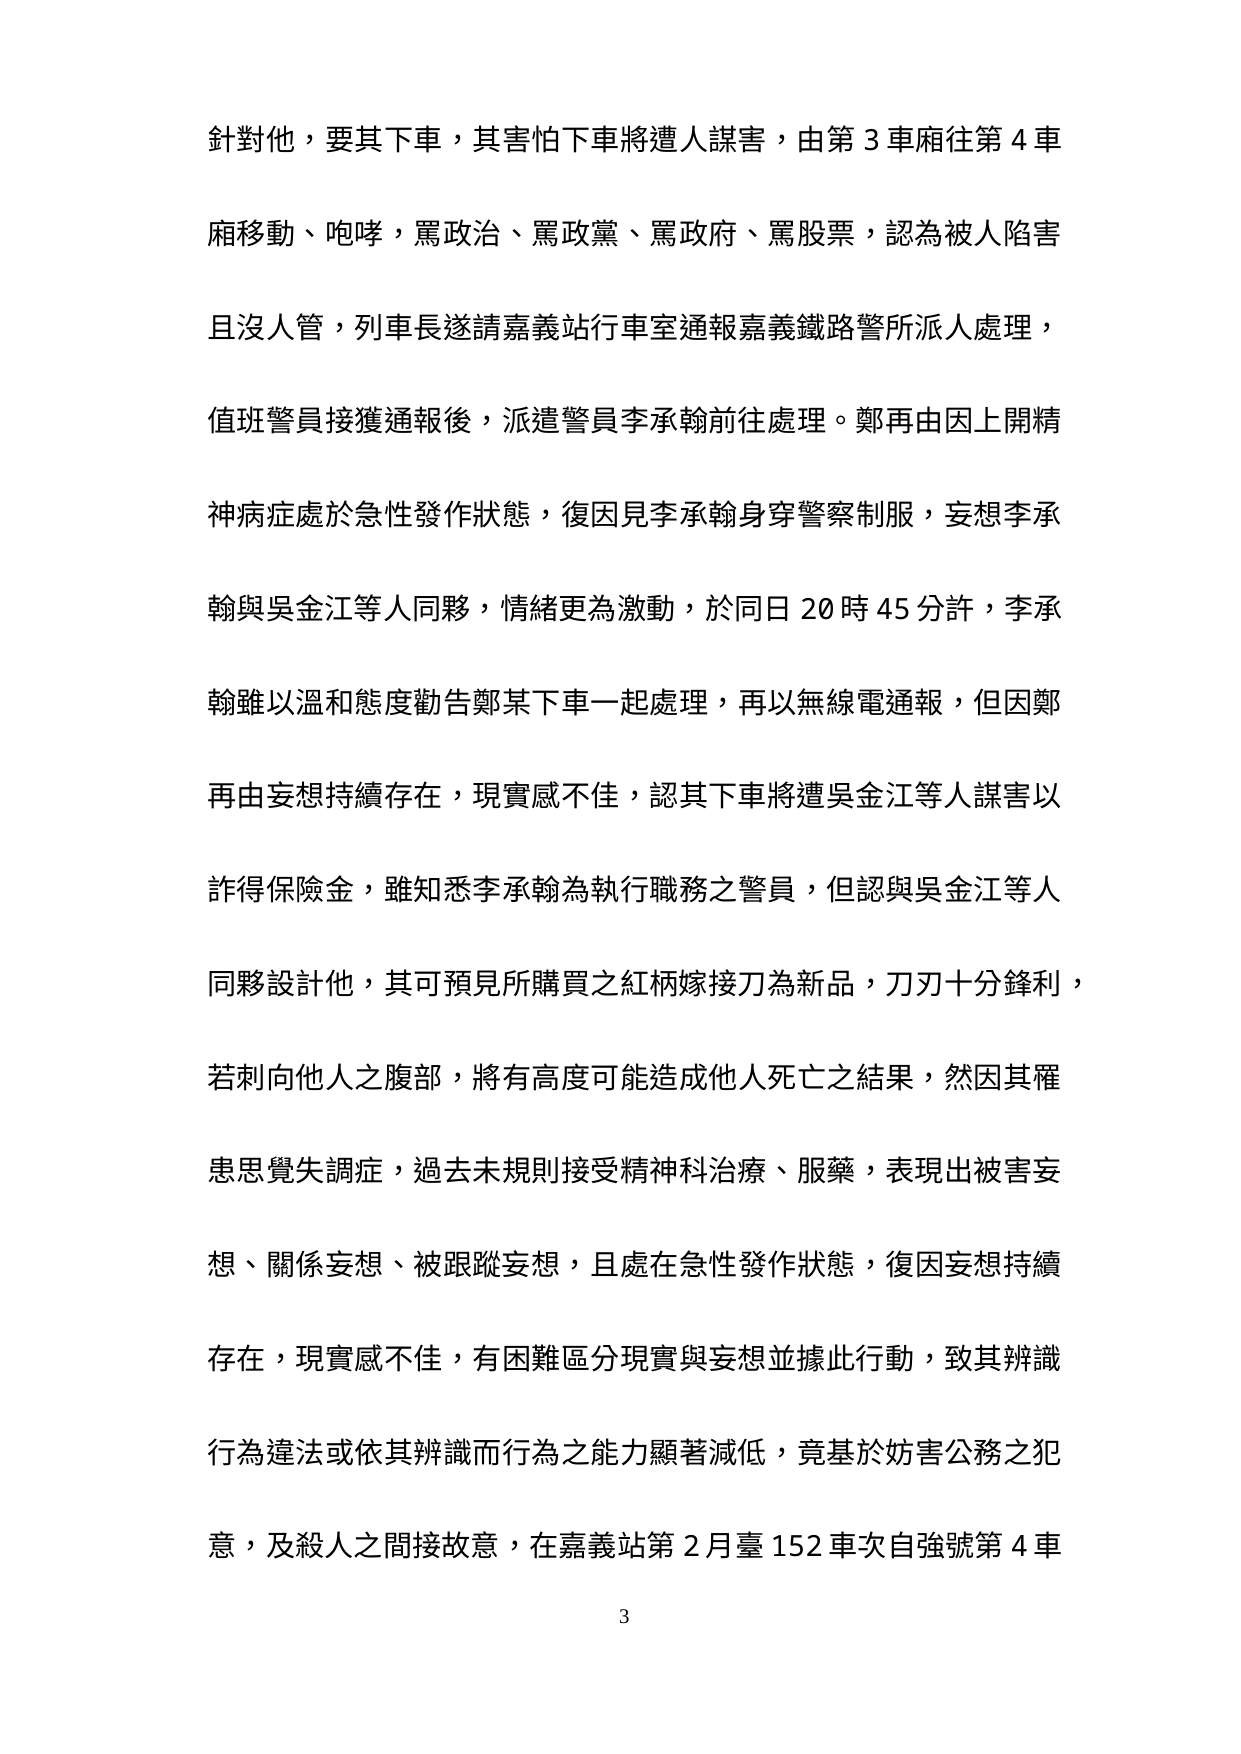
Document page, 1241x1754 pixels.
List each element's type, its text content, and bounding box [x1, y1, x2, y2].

text 鄭再由長期罹患思覺失調症，表現出被害妄想、關係妄想及被跟蹤妄想，在無客觀證據之情形下，認定吳金江聘請未曾謀面之廖大金及詹進南，設計整人遊戲要整他，並聯合其女兒謀害他以詐領保險金，乃於民國108年7月3日上午，分別至台南市政府警察局第三分局安南派出所等地，或欲揭露此事尋求協助，或將其投保之保險解約，復以現金購得紅柄嫁接刀、水果刀各1支、護肘1副，將紅柄嫁接刀藏於褲子口袋內，將水果刀以護肘綁於腳踝以防身。又其認為當日至安南派出所等地未能得到協助，欲北上找媒體召開記者會，公開整人計畫，讓自己遭吳金江等人陷害詐領保險金一事公諸於眾，復不想自己行蹤為他人發覺，在臺南火車站服務台，以現金購買臺南至新營莒光號全票1張，進站後反向搭乘南下區間車至高雄新左營站，再自高雄新左營站，未持車票搭乘北上152車次自強號列車。於該列車行駛至新營與後壁間，又因未購票，為列車長執行驗票工作時發現，列車長遂依循規定要求鄭再由補票，遭其拒絕，列車長便要求鄭某在嘉義站下車。該列車行駛至嘉義站時，鄭某因受其精神病症影響，妄想列車長非查票，與全車廂乘客都是針對他，要其下車，其害怕下車將遭人謀害，由第3車廂往第4車廂移動、咆哮，罵政治、罵政黨、罵政府、罵股票，認為被人陷害且沒人管，列車長遂請嘉義站行車室通報嘉義鐵路警所派人處理，值班警員接獲通報後，派遣警員李承翰前往處理。鄭再由因上開精神病症處於急性發作狀態，復因見李承翰身穿警察制服，妄想李承翰與吳金江等人同夥，情緒更為激動，於同日20時45分許，李承翰雖以溫和態度勸告鄭某下車一起處理，再以無線電通報，但因鄭再由妄想持續存在，現實感不佳，認其下車將遭吳金江等人謀害以詐得保險金，雖知悉李承翰為執行職務之警員，但認與吳金江等人同夥設計他，其可預見所購買之紅柄嫁接刀為新品，刀刃十分鋒利，若刺向他人之腹部，將有高度可能造成他人死亡之結果，然因其罹患思覺失調症，過去未規則接受精神科治療、服藥，表現出被害妄想、關係妄想、被跟蹤妄想，且處在急性發作狀態，復因妄想持續存在，現實感不佳，有困難區分現實與妄想並據此行動，致其辨識行為違法或依其辨識而行為之能力顯著減低，竟基於妨害公務之犯意，及殺人之間接故意，在嘉義站第2月臺152車次自強號第4車廂內，取出藏放於褲子口袋內之紅柄嫁接刀，朝李承翰左腹部刺擊，造成其左上腹單一穿刺傷，鄭再由即以此強暴方式妨害李承翰執行勤務。李承翰雖負傷，但見鄭某持有刀械，列車上尚有眾多旅客，遂奮力以雙手控制鄭再由，致受有左手腕等多處傷害。李承翰經送醫急救，惟因其左上腹單一穿刺傷刺破下腔靜脈（破口長1.8公分）及右側結腸繫膜而大量出血死亡。 [207, 96, 1063, 1565]
